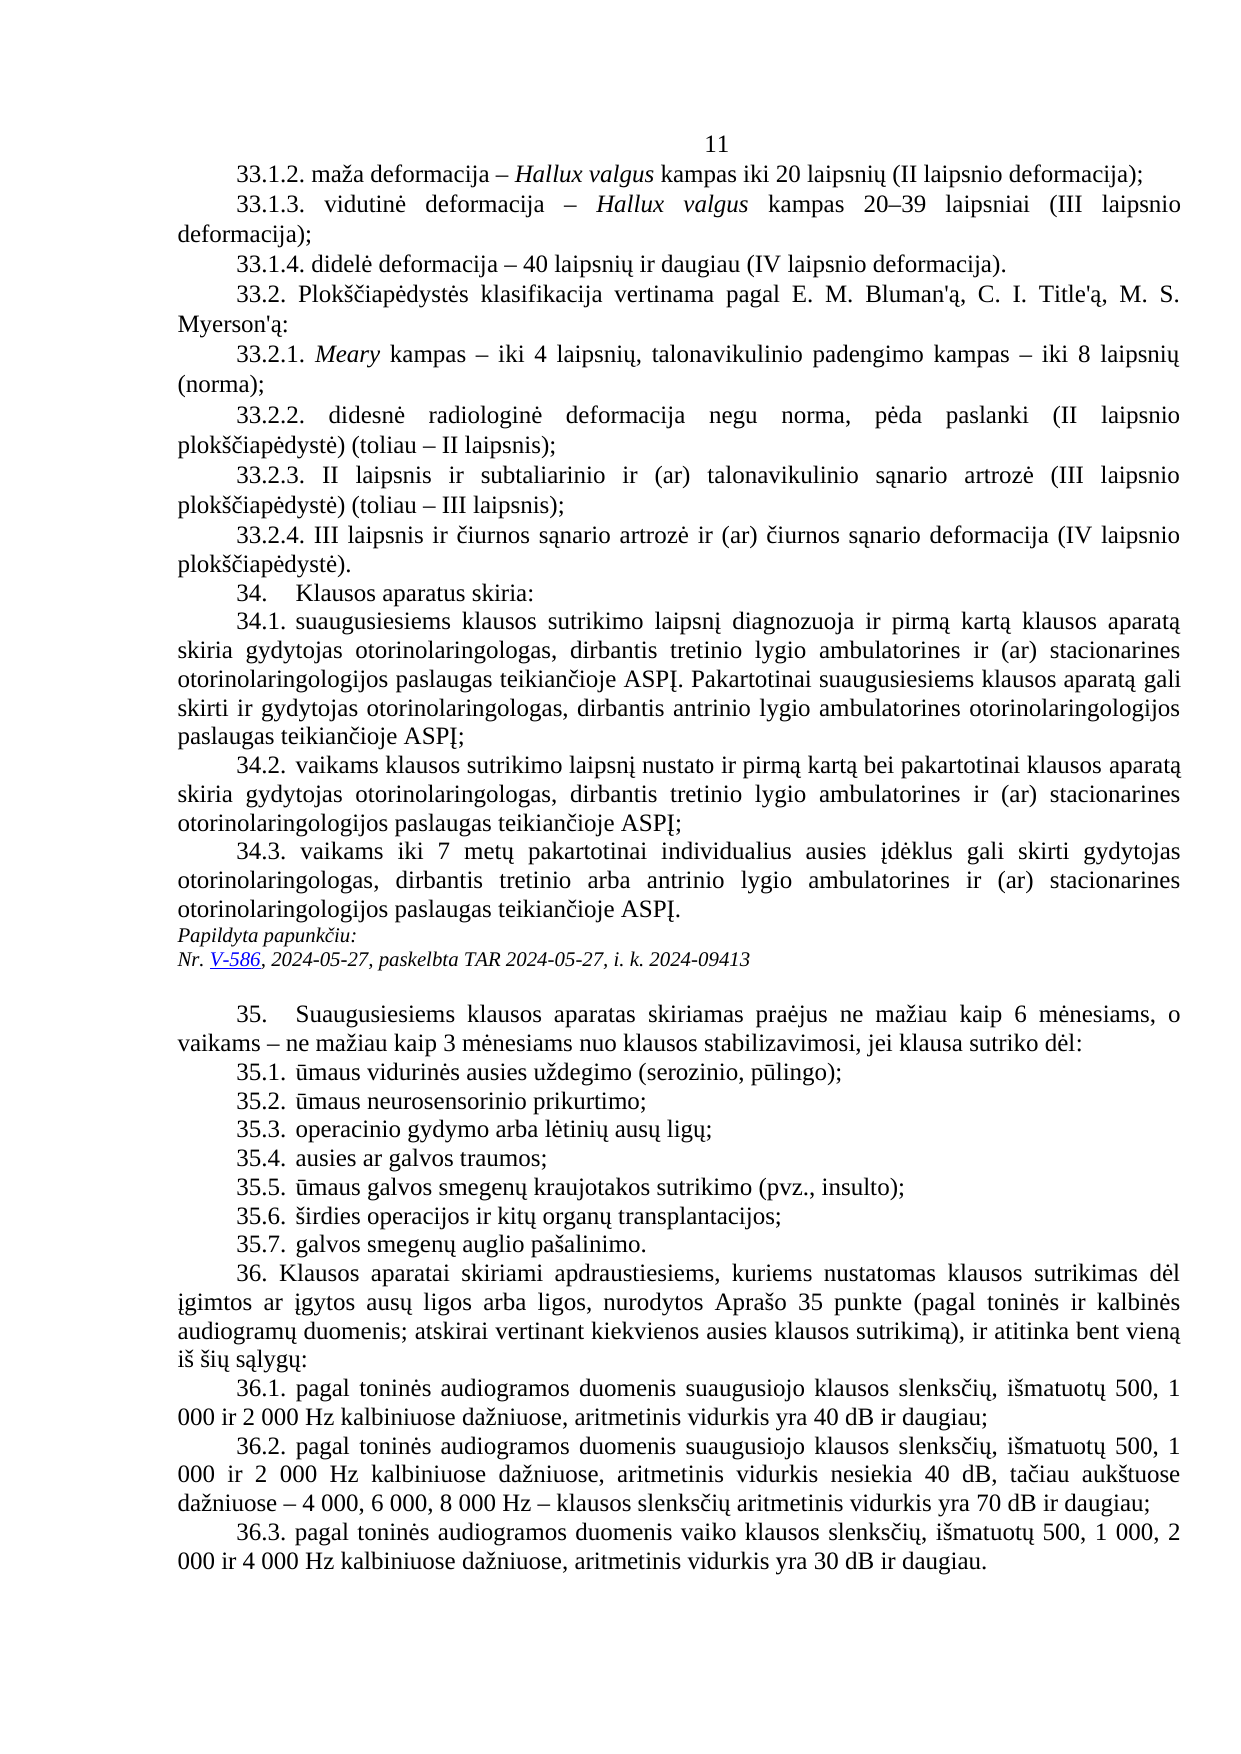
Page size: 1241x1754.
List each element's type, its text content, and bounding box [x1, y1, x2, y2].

text 35.4. ausies ar galvos traumos; [177, 1143, 1181, 1172]
text 33.2.1. Meary kampas – iki 4 laipsnių, talonavikulinio padengimo kampas – iki 8 laipsnių (norma); [177, 339, 1181, 398]
text 33.2.2. didesnė radiologinė deformacija negu norma, pėda paslanki (II laipsnio plokščiapėdystė) (toliau – II laipsnis); [177, 400, 1181, 458]
text 36. Klausos aparatai skiriami apdraustiesiems, kuriems nustatomas klausos sutrikimas dėl įgimtos ar įgytos ausų ligos arba ligos, nurodytos Aprašo 35 punkte (pagal toninės ir kalbinės audiogramų duomenis; atskirai vertinant kiekvienos ausies klausos sutrikimą), ir atitinka bent vieną iš šių sąlygų: [177, 1258, 1181, 1373]
text 35.6. širdies operacijos ir kitų organų transplantacijos; [177, 1201, 1181, 1229]
text 35.2. ūmaus neurosensorinio prikurtimo; [177, 1086, 1181, 1114]
text 34. Klausos aparatus skiria: [177, 578, 1181, 606]
text 35. Suaugusiesiems klausos aparatas skiriamas praėjus ne mažiau kaip 6 mėnesiams, o vaikams – ne mažiau kaip 3 mėnesiams nuo klausos stabilizavimosi, jei klausa sutriko dėl: [177, 999, 1181, 1057]
text 33.2.4. III laipsnis ir čiurnos sąnario artrozė ir (ar) čiurnos sąnario deformacija (IV laipsnio plokščiapėdystė). [177, 520, 1181, 578]
text 33.2.3. II laipsnis ir subtaliarinio ir (ar) talonavikulinio sąnario artrozė (III laipsnio plokščiapėdystė) (toliau – III laipsnis); [177, 460, 1181, 519]
text 34.1. suaugusiesiems klausos sutrikimo laipsnį diagnozuoja ir pirmą kartą klausos aparatą skiria gydytojas otorinolaringologas, dirbantis tretinio lygio ambulatorines ir (ar) stacionarines otorinolaringologijos paslaugas teikiančioje ASPĮ. Pakartotinai suaugusiesiems klausos aparatą gali skirti ir gydytojas otorinolaringologas, dirbantis antrinio lygio ambulatorines otorinolaringologijos paslaugas teikiančioje ASPĮ; [177, 606, 1181, 750]
text 36.1. pagal toninės audiogramos duomenis suaugusiojo klausos slenksčių, išmatuotų 500, 1 000 ir 2 000 Hz kalbiniuose dažniuose, aritmetinis vidurkis yra 40 dB ir daugiau; [177, 1373, 1181, 1431]
text 35.7. galvos smegenų auglio pašalinimo. [177, 1229, 1181, 1258]
text 35.5. ūmaus galvos smegenų kraujotakos sutrikimo (pvz., insulto); [177, 1172, 1181, 1201]
text 33.1.4. didelė deformacija – 40 laipsnių ir daugiau (IV laipsnio deformacija). [177, 249, 1181, 278]
text 36.2. pagal toninės audiogramos duomenis suaugusiojo klausos slenksčių, išmatuotų 500, 1 000 ir 2 000 Hz kalbiniuose dažniuose, aritmetinis vidurkis nesiekia 40 dB, tačiau aukštuose dažniuose – 4 000, 6 000, 8 000 Hz – klausos slenksčių aritmetinis vidurkis yra 70 dB ir daugiau; [177, 1431, 1181, 1517]
text Papildyta papunkčiu: [177, 923, 1181, 947]
text 33.2. Plokščiapėdystės klasifikacija vertinama pagal E. M. Bluman'ą, C. I. Title'ą, M. S. Myerson'ą: [177, 279, 1181, 338]
text 36.3. pagal toninės audiogramos duomenis vaiko klausos slenksčių, išmatuotų 500, 1 000, 2 000 ir 4 000 Hz kalbiniuose dažniuose, aritmetinis vidurkis yra 30 dB ir daugiau. [177, 1517, 1181, 1574]
text 34.3. vaikams iki 7 metų pakartotinai individualius ausies įdėklus gali skirti gydytojas otorinolaringologas, dirbantis tretinio arba antrinio lygio ambulatorines ir (ar) stacionarines otorinolaringologijos paslaugas teikiančioje ASPĮ. [177, 836, 1181, 923]
text 34.2. vaikams klausos sutrikimo laipsnį nustato ir pirmą kartą bei pakartotinai klausos aparatą skiria gydytojas otorinolaringologas, dirbantis tretinio lygio ambulatorines ir (ar) stacionarines otorinolaringologijos paslaugas teikiančioje ASPĮ; [177, 750, 1181, 836]
text 33.1.3. vidutinė deformacija – Hallux valgus kampas 20–39 laipsniai (III laipsnio deformacija); [177, 189, 1181, 248]
text 35.3. operacinio gydymo arba lėtinių ausų ligų; [177, 1114, 1181, 1143]
text 33.1.2. maža deformacija – Hallux valgus kampas iki 20 laipsnių (II laipsnio deformacija); [177, 159, 1181, 188]
text 35.1. ūmaus vidurinės ausies uždegimo (serozinio, pūlingo); [177, 1057, 1181, 1086]
text Nr. V-586, 2024-05-27, paskelbta TAR 2024-05-27, i. k. 2024-09413 [177, 947, 1181, 971]
